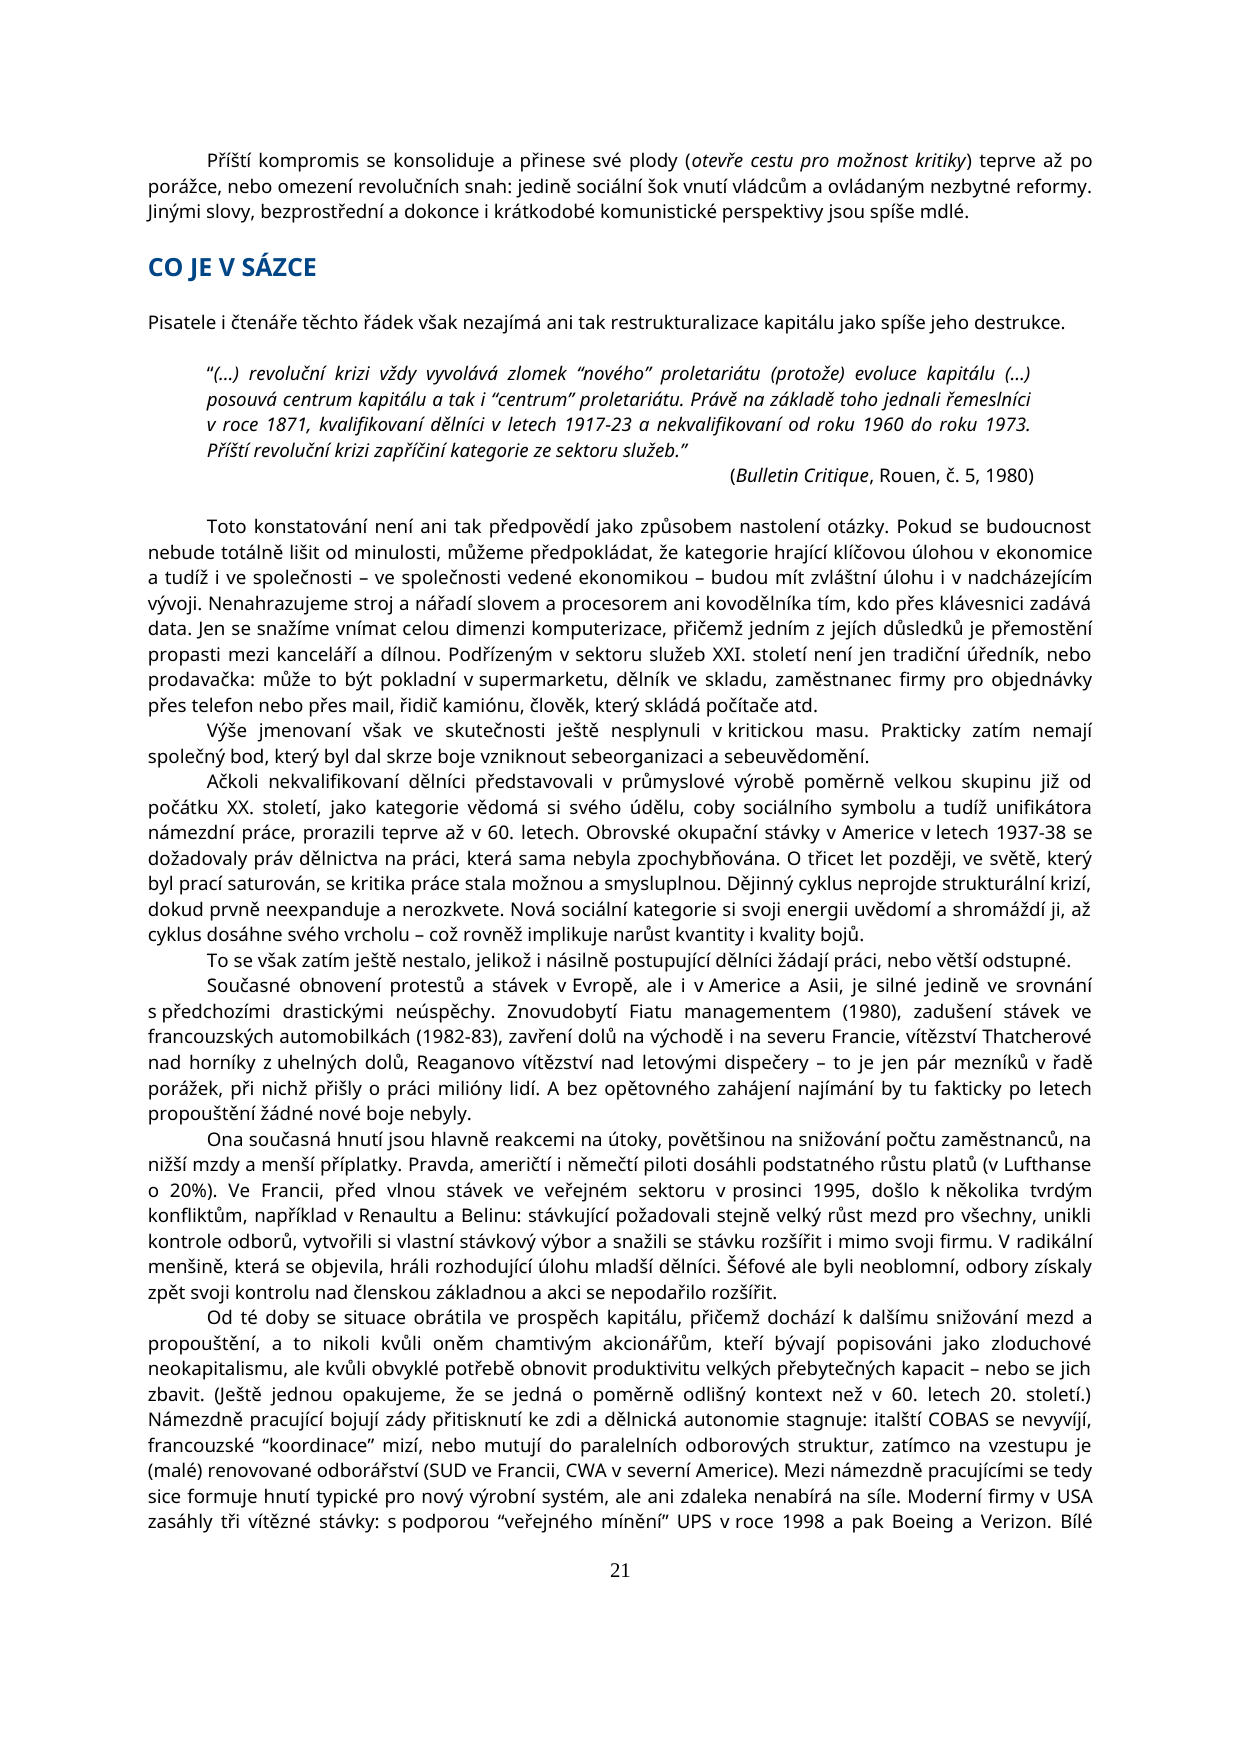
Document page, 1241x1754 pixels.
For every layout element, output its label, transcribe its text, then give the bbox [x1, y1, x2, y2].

text Současné obnovení protestů a stávek v Evropě, ale i v Americe a Asii, je silné jedině ve srovnání s předchozími drastickými neúspěchy. Znovudobytí Fiatu managementem (1980), zadušení stávek ve francouzských automobilkách (1982-83), zavření dolů na východě i na severu Francie, vítězství Thatcherové nad horníky z uhelných dolů, Reaganovo vítězství nad letovými dispečery – to je jen pár mezníků v řadě porážek, při nichž přišly o práci milióny lidí. A bez opětovného zahájení najímání by tu fakticky po letech propouštění žádné nové boje nebyly. [148, 973, 1093, 1126]
text Příští kompromis se konsoliduje a přinese své plody (otevře cestu pro možnost kritiky) teprve až po porážce, nebo omezení revolučních snah: jedině sociální šok vnutí vládcům a ovládaným nezbytné reformy. Jinými slovy, bezprostřední a dokonce i krátkodobé komunistické perspektivy jsou spíše mdlé. [148, 148, 1093, 224]
text Pisatele i čtenáře těchto řádek však nezajímá ani tak restrukturalizace kapitálu jako spíše jeho destrukce. [148, 309, 1093, 335]
text To se však zatím ještě nestalo, jelikož i násilně postupující dělníci žádají práci, nebo větší odstupné. [148, 947, 1093, 973]
text Výše jmenovaní však ve skutečnosti ještě nesplynuli v kritickou masu. Prakticky zatím nemají společný bod, který byl dal skrze boje vzniknout sebeorganizaci a sebeuvědomění. [148, 718, 1093, 769]
text Toto konstatování není ani tak předpovědí jako způsobem nastolení otázky. Pokud se budoucnost nebude totálně lišit od minulosti, můžeme předpokládat, že kategorie hrající klíčovou úlohou v ekonomice a tudíž i ve společnosti – ve společnosti vedené ekonomikou – budou mít zvláštní úlohu i v nadcházejícím vývoji. Nenahrazujeme stroj a nářadí slovem a procesorem ani kovodělníka tím, kdo přes klávesnici zadává data. Jen se snažíme vnímat celou dimenzi komputerizace, přičemž jedním z jejích důsledků je přemostění propasti mezi kanceláří a dílnou. Podřízeným v sektoru služeb XXI. století není jen tradiční úředník, nebo prodavačka: může to být pokladní v supermarketu, dělník ve skladu, zaměstnanec firmy pro objednávky přes telefon nebo přes mail, řidič kamiónu, člověk, který skládá počítače atd. [148, 513, 1093, 718]
text Od té doby se situace obrátila ve prospěch kapitálu, přičemž dochází k dalšímu snižování mezd a propouštění, a to nikoli kvůli oněm chamtivým akcionářům, kteří bývají popisováni jako zloduchové neokapitalismu, ale kvůli obvyklé potřebě obnovit produktivitu velkých přebytečných kapacit – nebo se jich zbavit. (Ještě jednou opakujeme, že se jedná o poměrně odlišný kontext než v 60. letech 20. století.) Námezdně pracující bojují zády přitisknutí ke zdi a dělnická autonomie stagnuje: italští COBAS se nevyvíjí, francouzské “koordinace” mizí, nebo mutují do paralelních odborových struktur, zatímco na vzestupu je (malé) renovované odborářství (SUD ve Francii, CWA v severní Americe). Mezi námezdně pracujícími se tedy sice formuje hnutí typické pro nový výrobní systém, ale ani zdaleka nenabírá na síle. Moderní firmy v USA zasáhly tři vítězné stávky: s podporou “veřejného mínění” UPS v roce 1998 a pak Boeing a Verizon. Bílé [148, 1304, 1093, 1534]
text Ona současná hnutí jsou hlavně reakcemi na útoky, povětšinou na snižování počtu zaměstnanců, na nižší mzdy a menší příplatky. Pravda, američtí i němečtí piloti dosáhli podstatného růstu platů (v Lufthanse o 20%). Ve Francii, před vlnou stávek ve veřejném sektoru v prosinci 1995, došlo k několika tvrdým konfliktům, například v Renaultu a Belinu: stávkující požadovali stejně velký růst mezd pro všechny, unikli kontrole odborů, vytvořili si vlastní stávkový výbor a snažili se stávku rozšířit i mimo svoji firmu. V radikální menšině, která se objevila, hráli rozhodující úlohu mladší dělníci. Šéfové ale byli neoblomní, odbory získaly zpět svoji kontrolu nad členskou základnou a akci se nepodařilo rozšířit. [148, 1126, 1093, 1304]
text (Bulletin Critique, Rouen, č. 5, 1980) [207, 462, 1033, 488]
text Ačkoli nekvalifikovaní dělníci představovali v průmyslové výrobě poměrně velkou skupinu již od počátku XX. století, jako kategorie vědomá si svého údělu, coby sociálního symbolu a tudíž unifikátora námezdní práce, prorazili teprve až v 60. letech. Obrovské okupační stávky v Americe v letech 1937-38 se dožadovaly práv dělnictva na práci, která sama nebyla zpochybňována. O třicet let později, ve světě, který byl prací saturován, se kritika práce stala možnou a smysluplnou. Dějinný cyklus neprojde strukturální krizí, dokud prvně neexpanduje a nerozkvete. Nová sociální kategorie si svoji energii uvědomí a shromáždí ji, až cyklus dosáhne svého vrcholu – což rovněž implikuje narůst kvantity i kvality bojů. [148, 769, 1093, 947]
text “(…) revoluční krizi vždy vyvolává zlomek “nového” proletariátu (protože) evoluce kapitálu (…) posouvá centrum kapitálu a tak i “centrum” proletariátu. Právě na základě toho jednali řemeslníci v roce 1871, kvalifikovaní dělníci v letech 1917-23 a nekvalifikovaní od roku 1960 do roku 1973. Příští revoluční krizi zapříčiní kategorie ze sektoru služeb.” [207, 360, 1033, 462]
text CO JE V SÁZCE [148, 250, 1093, 284]
